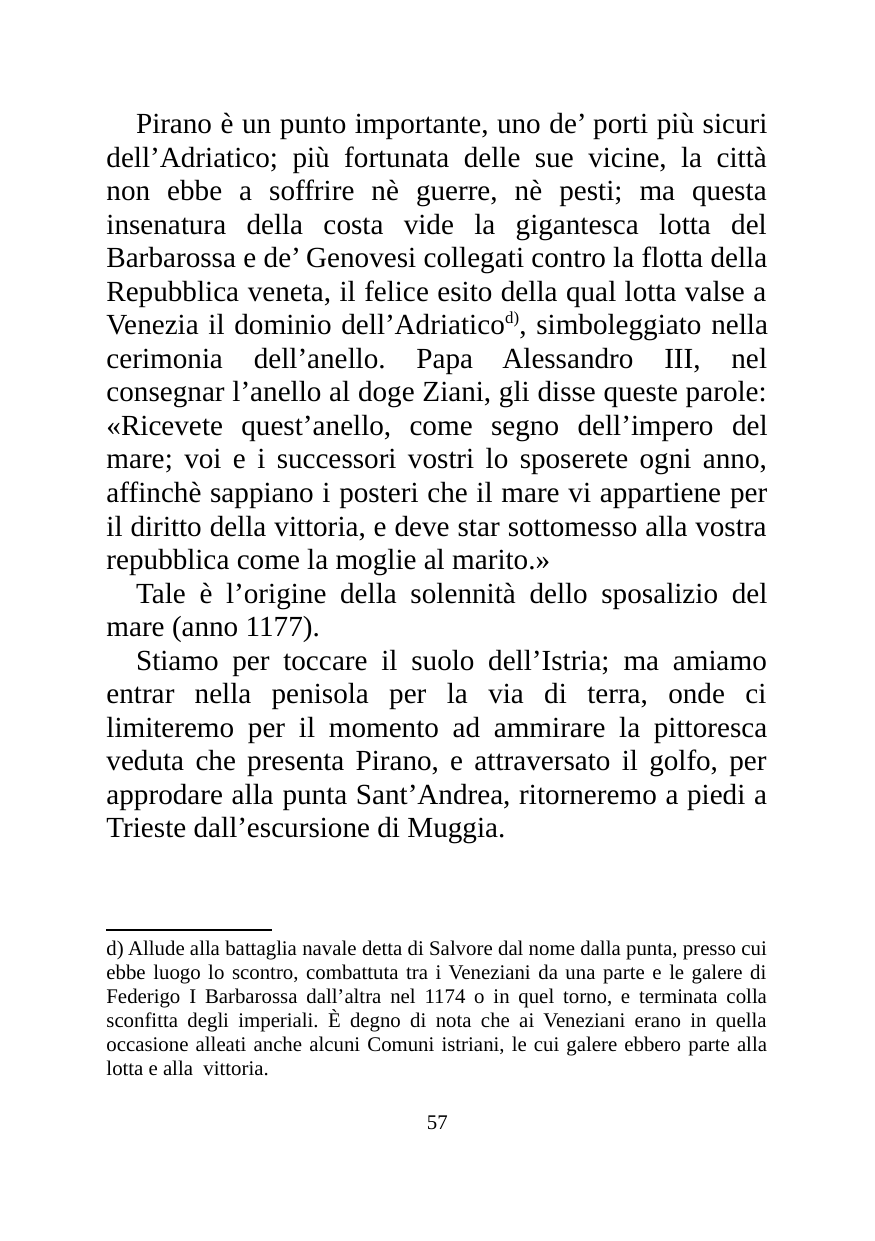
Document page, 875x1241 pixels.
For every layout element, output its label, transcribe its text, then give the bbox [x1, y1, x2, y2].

text Stiamo per toccare il suolo dell’Istria; ma amiamo entrar nella penisola per la via di terra, onde ci limiteremo per il momento ad ammirare la pittoresca veduta che presenta Pirano, e attraversato il golfo, per approdare alla punta Sant’Andrea, ritorneremo a piedi a Trieste dall’escursione di Muggia. [106, 643, 768, 844]
text Pirano è un punto importante, uno de’ porti più sicuri dell’Adriatico; più fortunata delle sue vicine, la città non ebbe a soffrire nè guerre, nè pesti; ma questa insenatura della costa vide la gigantesca lotta del Barbarossa e de’ Genovesi collegati contro la flotta della Repubblica veneta, il felice esito della qual lotta valse a Venezia il dominio dell’Adriatico, simboleggiato nella cerimonia dell’anello. Papa Alessandro III, nel consegnar l’anello al doge Ziani, gli disse queste parole: «Ricevete quest’anello, come segno dell’impero del mare; voi e i successori vostri lo sposerete ogni anno, affinchè sappiano i posteri che il mare vi appartiene per il diritto della vittoria, e deve star sottomesso alla vostra repubblica come la moglie al marito.» [106, 106, 768, 576]
text Allude alla battaglia navale detta di Salvore dal nome dalla punta, presso cui ebbe luogo lo scontro, combattuta tra i Veneziani da una parte e le galere di Federigo I Barbarossa dall’altra nel 1174 o in quel torno, e terminata colla sconfitta degli imperiali. È degno di nota che ai Veneziani erano in quella occasione alleati anche alcuni Comuni istriani, le cui galere ebbero parte alla lotta e alla vittoria. [106, 936, 768, 1080]
text Tale è l’origine della solennità dello sposalizio del mare (anno 1177). [106, 576, 768, 643]
